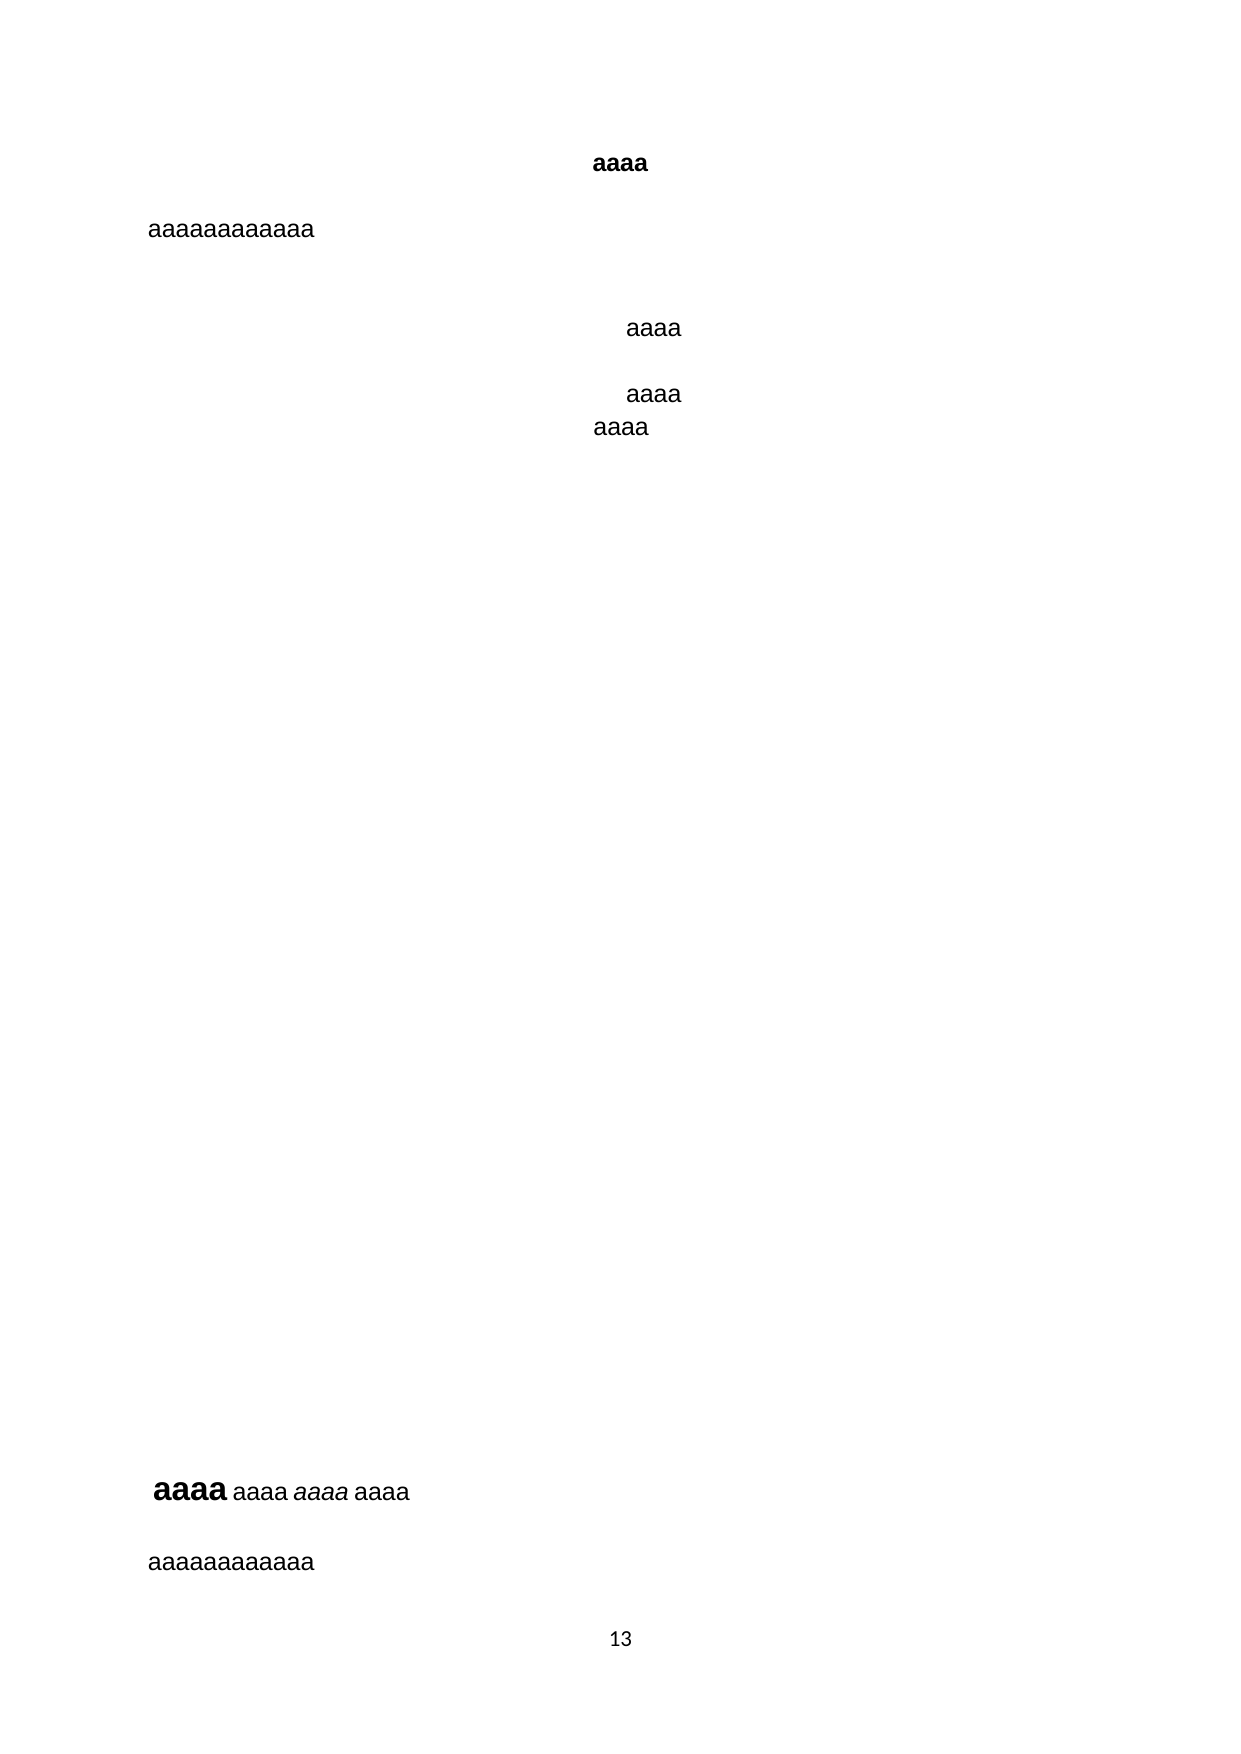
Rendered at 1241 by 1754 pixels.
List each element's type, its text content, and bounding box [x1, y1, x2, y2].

text aaaa [148, 412, 1092, 441]
text aaaa [148, 148, 1092, 176]
text aaaa [626, 379, 1092, 408]
text aaaaaaaaaaaa [148, 214, 1092, 242]
text aaaaaaaaaaaa [148, 1547, 1092, 1575]
text aaaa [626, 313, 1092, 342]
text aaaa aaaa aaaa aaaa [148, 1469, 1092, 1508]
